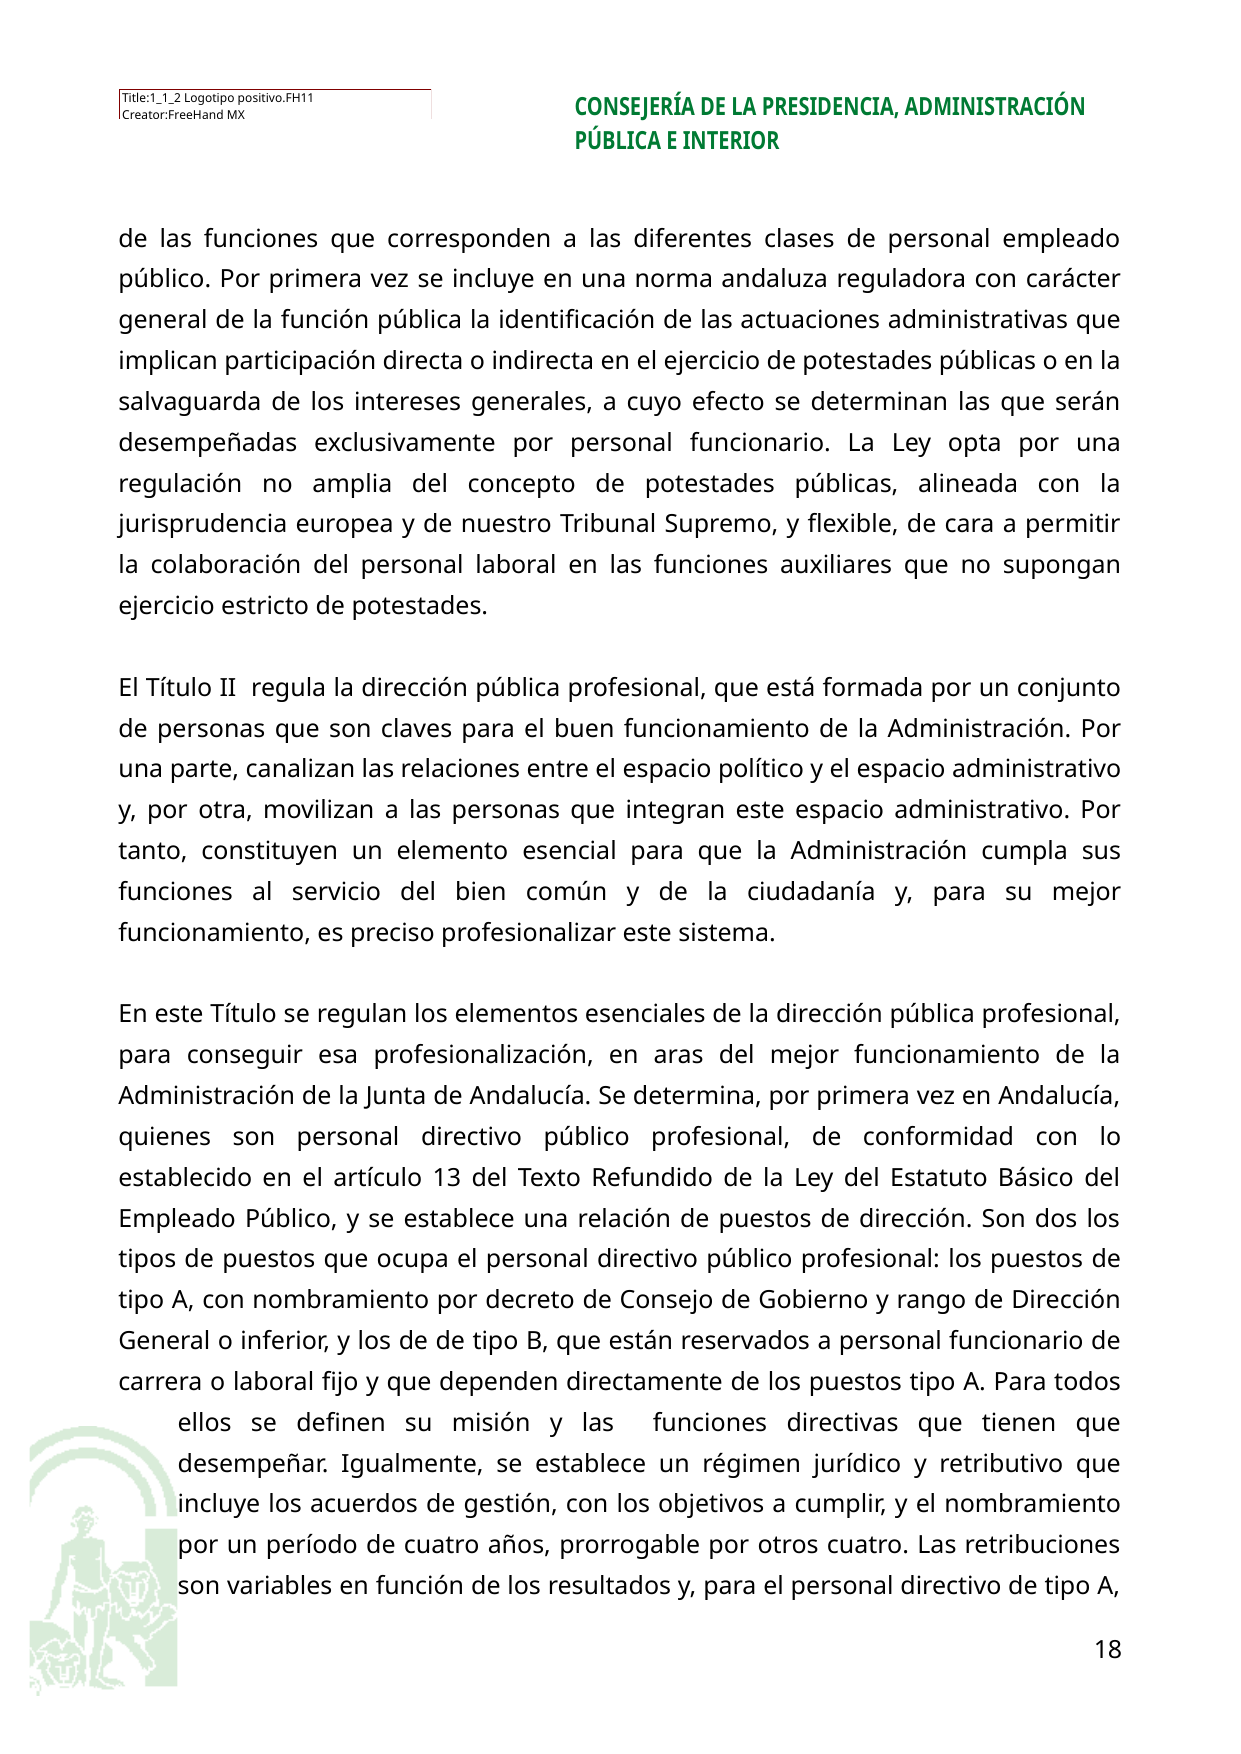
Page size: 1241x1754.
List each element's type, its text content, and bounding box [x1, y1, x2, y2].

text En este Título se regulan los elementos esenciales de la dirección pública profesional, para conseguir esa profesionalización, en aras del mejor funcionamiento de la Administración de la Junta de Andalucía. Se determina, por primera vez en Andalucía, quienes son personal directivo público profesional, de conformidad con lo establecido en el artículo 13 del Texto Refundido de la Ley del Estatuto Básico del Empleado Público, y se establece una relación de puestos de dirección. Son dos los tipos de puestos que ocupa el personal directivo público profesional: los puestos de tipo A, con nombramiento por decreto de Consejo de Gobierno y rango de Dirección General o inferior, y los de de tipo B, que están reservados a personal funcionario de carrera o laboral fijo y que dependen directamente de los puestos tipo A. Para todos ellos se definen su misión y las funciones directivas que tienen que desempeñar. Igualmente, se establece un régimen jurídico y retributivo que incluye los acuerdos de gestión, con los objetivos a cumplir, y el nombramiento por un período de cuatro años, prorrogable por otros cuatro. Las retribuciones son variables en función de los resultados y, para el personal directivo de tipo A, [118, 996, 1122, 1602]
text El Título II regula la dirección pública profesional, que está formada por un conjunto de personas que son claves para el buen funcionamiento de la Administración. Por una parte, canalizan las relaciones entre el espacio político y el espacio administrativo y, por otra, movilizan a las personas que integran este espacio administrativo. Por tanto, constituyen un elemento esencial para que la Administración cumpla sus funciones al servicio del bien común y de la ciudadanía y, para su mejor funcionamiento, es preciso profesionalizar este sistema. [118, 669, 1122, 948]
picture [29, 1426, 178, 1696]
text de las funciones que corresponden a las diferentes clases de personal empleado público. Por primera vez se incluye en una norma andaluza reguladora con carácter general de la función pública la identificación de las actuaciones administrativas que implican participación directa o indirecta en el ejercicio de potestades públicas o en la salvaguarda de los intereses generales, a cuyo efecto se determinan las que serán desempeñadas exclusivamente por personal funcionario. La Ley opta por una regulación no amplia del concepto de potestades públicas, alineada con la jurisprudencia europea y de nuestro Tribunal Supremo, y flexible, de cara a permitir la colaboración del personal laboral en las funciones auxiliares que no supongan ejercicio estricto de potestades. [118, 220, 1122, 622]
